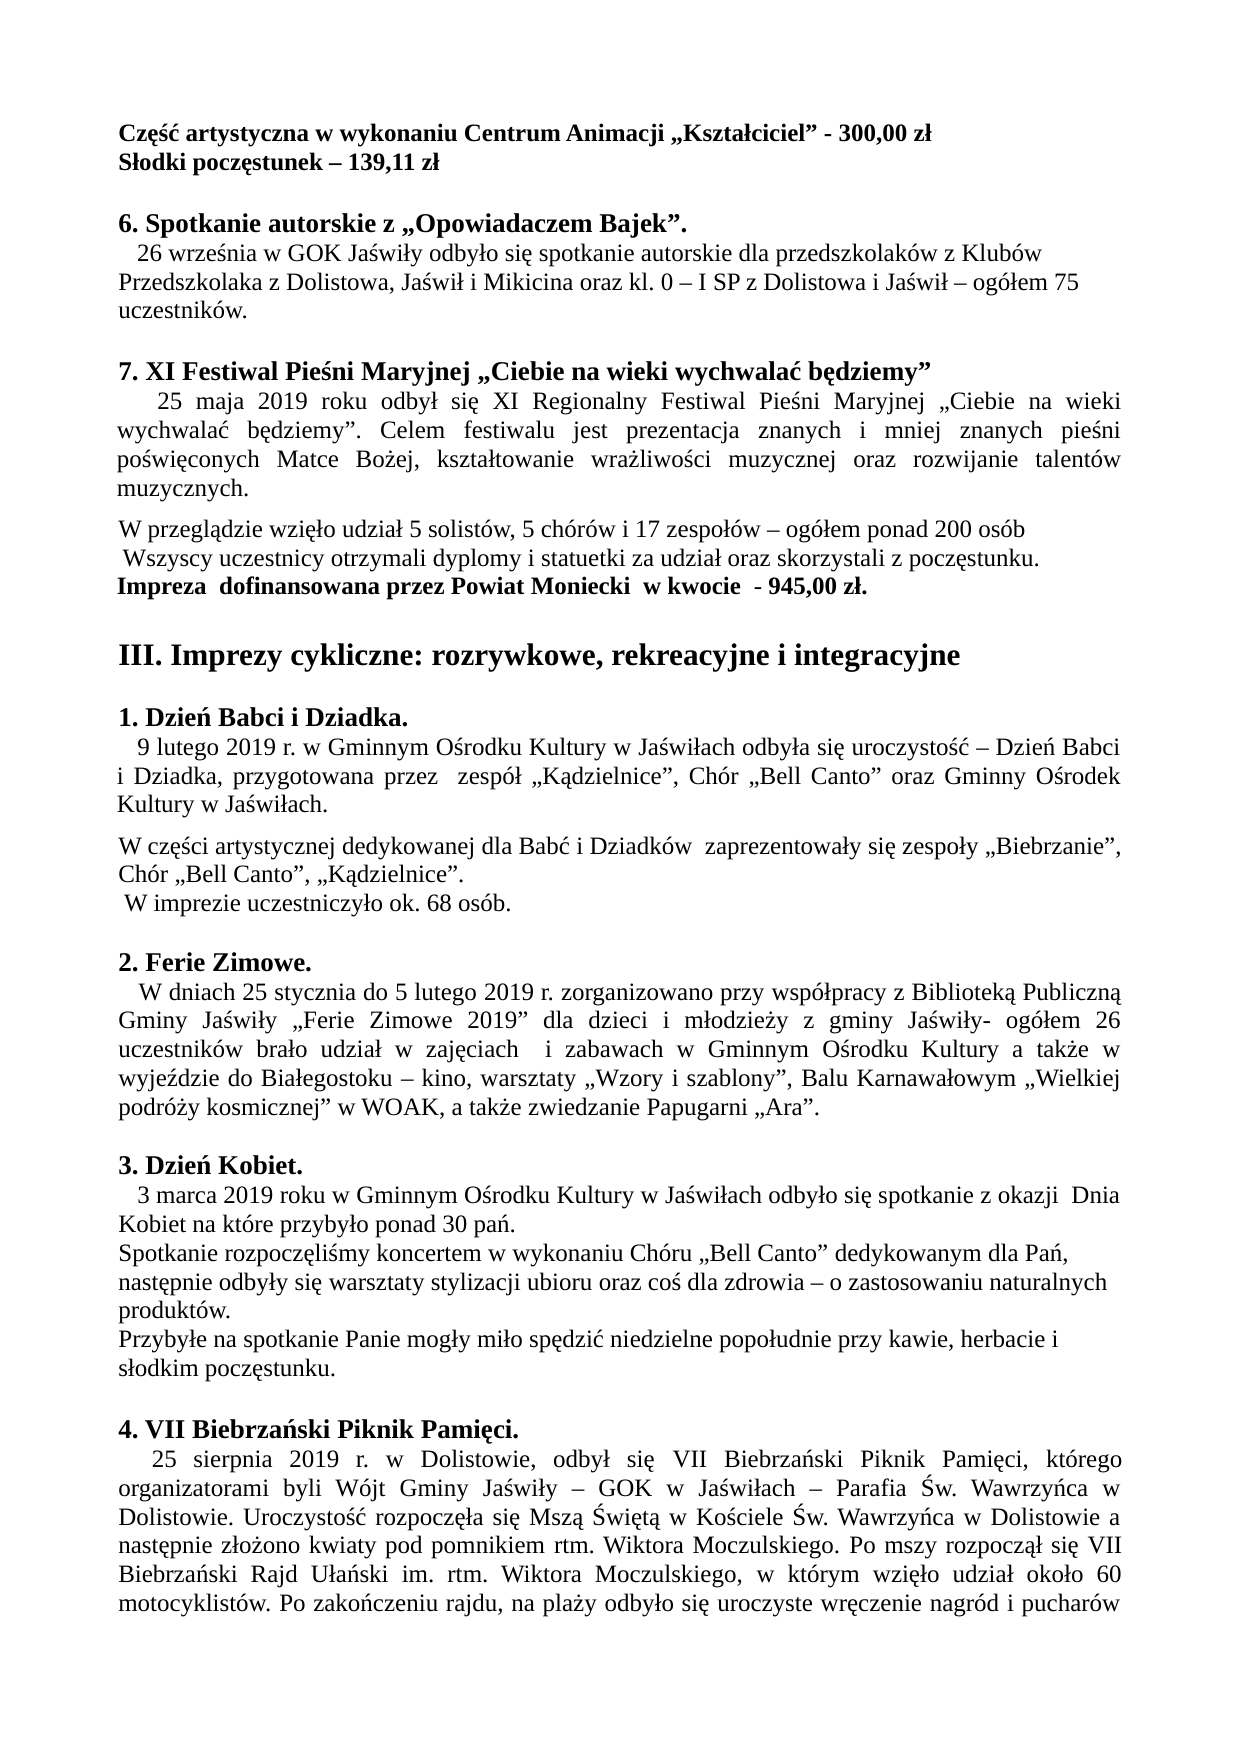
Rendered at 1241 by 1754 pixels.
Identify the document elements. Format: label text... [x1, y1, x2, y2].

text Spotkanie rozpoczęliśmy koncertem w wykonaniu Chóru „Bell Canto” dedykowanym dla Pań, następnie odbyły się warsztaty stylizacji ubioru oraz coś dla zdrowia – o zastosowaniu naturalnych produktów. [118, 1238, 1122, 1324]
text W przeglądzie wzięło udział 5 solistów, 5 chórów i 17 zespołów – ogółem ponad 200 osób [118, 514, 1122, 543]
text 25 sierpnia 2019 r. w Dolistowie, odbył się VII Biebrzański Piknik Pamięci, którego organizatorami byli Wójt Gminy Jaświły – GOK w Jaświłach – Parafia Św. Wawrzyńca w Dolistowie. Uroczystość rozpoczęła się Mszą Świętą w Kościele Św. Wawrzyńca w Dolistowie a następnie złożono kwiaty pod pomnikiem rtm. Wiktora Moczulskiego. Po mszy rozpoczął się VII Biebrzański Rajd Ułański im. rtm. Wiktora Moczulskiego, w którym wzięło udział około 60 motocyklistów. Po zakończeniu rajdu, na plaży odbyło się uroczyste wręczenie nagród i pucharów [118, 1444, 1122, 1617]
text 6. Spotkanie autorskie z „Opowiadaczem Bajek”. [118, 207, 1122, 238]
text W imprezie uczestniczyło ok. 68 osób. [118, 888, 1122, 917]
text Impreza dofinansowana przez Powiat Moniecki w kwocie - 945,00 zł. [117, 571, 1122, 600]
text 3 marca 2019 roku w Gminnym Ośrodku Kultury w Jaświłach odbyło się spotkanie z okazji Dnia Kobiet na które przybyło ponad 30 pań. [118, 1181, 1122, 1238]
text 9 lutego 2019 r. w Gminnym Ośrodku Kultury w Jaświłach odbyła się uroczystość – Dzień Babci i Dziadka, przygotowana przez zespół „Kądzielnice”, Chór „Bell Canto” oraz Gminny Ośrodek Kultury w Jaświłach. [117, 732, 1122, 818]
text Przybyłe na spotkanie Panie mogły miło spędzić niedzielne popołudnie przy kawie, herbacie i słodkim poczęstunku. [118, 1324, 1122, 1382]
text 3. Dzień Kobiet. [118, 1149, 1122, 1181]
text 4. VII Biebrzański Piknik Pamięci. [118, 1413, 1122, 1444]
text W dniach 25 stycznia do 5 lutego 2019 r. zorganizowano przy współpracy z Biblioteką Publiczną Gminy Jaświły „Ferie Zimowe 2019” dla dzieci i młodzieży z gminy Jaświły- ogółem 26 uczestników brało udział w zajęciach i zabawach w Gminnym Ośrodku Kultury a także w wyjeździe do Białegostoku – kino, warsztaty „Wzory i szablony”, Balu Karnawałowym „Wielkiej podróży kosmicznej” w WOAK, a także zwiedzanie Papugarni „Ara”. [118, 977, 1122, 1121]
text 2. Ferie Zimowe. [118, 946, 1122, 977]
text Wszyscy uczestnicy otrzymali dyplomy i statuetki za udział oraz skorzystali z poczęstunku. [117, 543, 1122, 571]
text 7. XI Festiwal Pieśni Maryjnej „Ciebie na wieki wychwalać będziemy” [118, 355, 1122, 386]
text 26 września w GOK Jaświły odbyło się spotkanie autorskie dla przedszkolaków z Klubów Przedszkolaka z Dolistowa, Jaświł i Mikicina oraz kl. 0 – I SP z Dolistowa i Jaświł – ogółem 75 uczestników. [118, 238, 1122, 324]
text III. Imprezy cykliczne: rozrywkowe, rekreacyjne i integracyjne [118, 636, 1122, 672]
text Słodki poczęstunek – 139,11 zł [118, 147, 1122, 176]
text 1. Dzień Babci i Dziadka. [118, 701, 1122, 732]
text W części artystycznej dedykowanej dla Babć i Dziadków zaprezentowały się zespoły „Biebrzanie”, Chór „Bell Canto”, „Kądzielnice”. [118, 831, 1122, 888]
text Część artystyczna w wykonaniu Centrum Animacji „Kształciciel” - 300,00 zł [118, 118, 1122, 147]
list 25 maja 2019 roku odbył się XI Regionalny Festiwal Pieśni Maryjnej „Ciebie na wieki wychwalać będziemy”. Celem festiwalu jest prezentacja znanych i mniej znanych pieśni poświęconych Matce Bożej, kształtowanie wrażliwości muzycznej oraz rozwijanie talentów muzycznych. [117, 386, 1122, 501]
